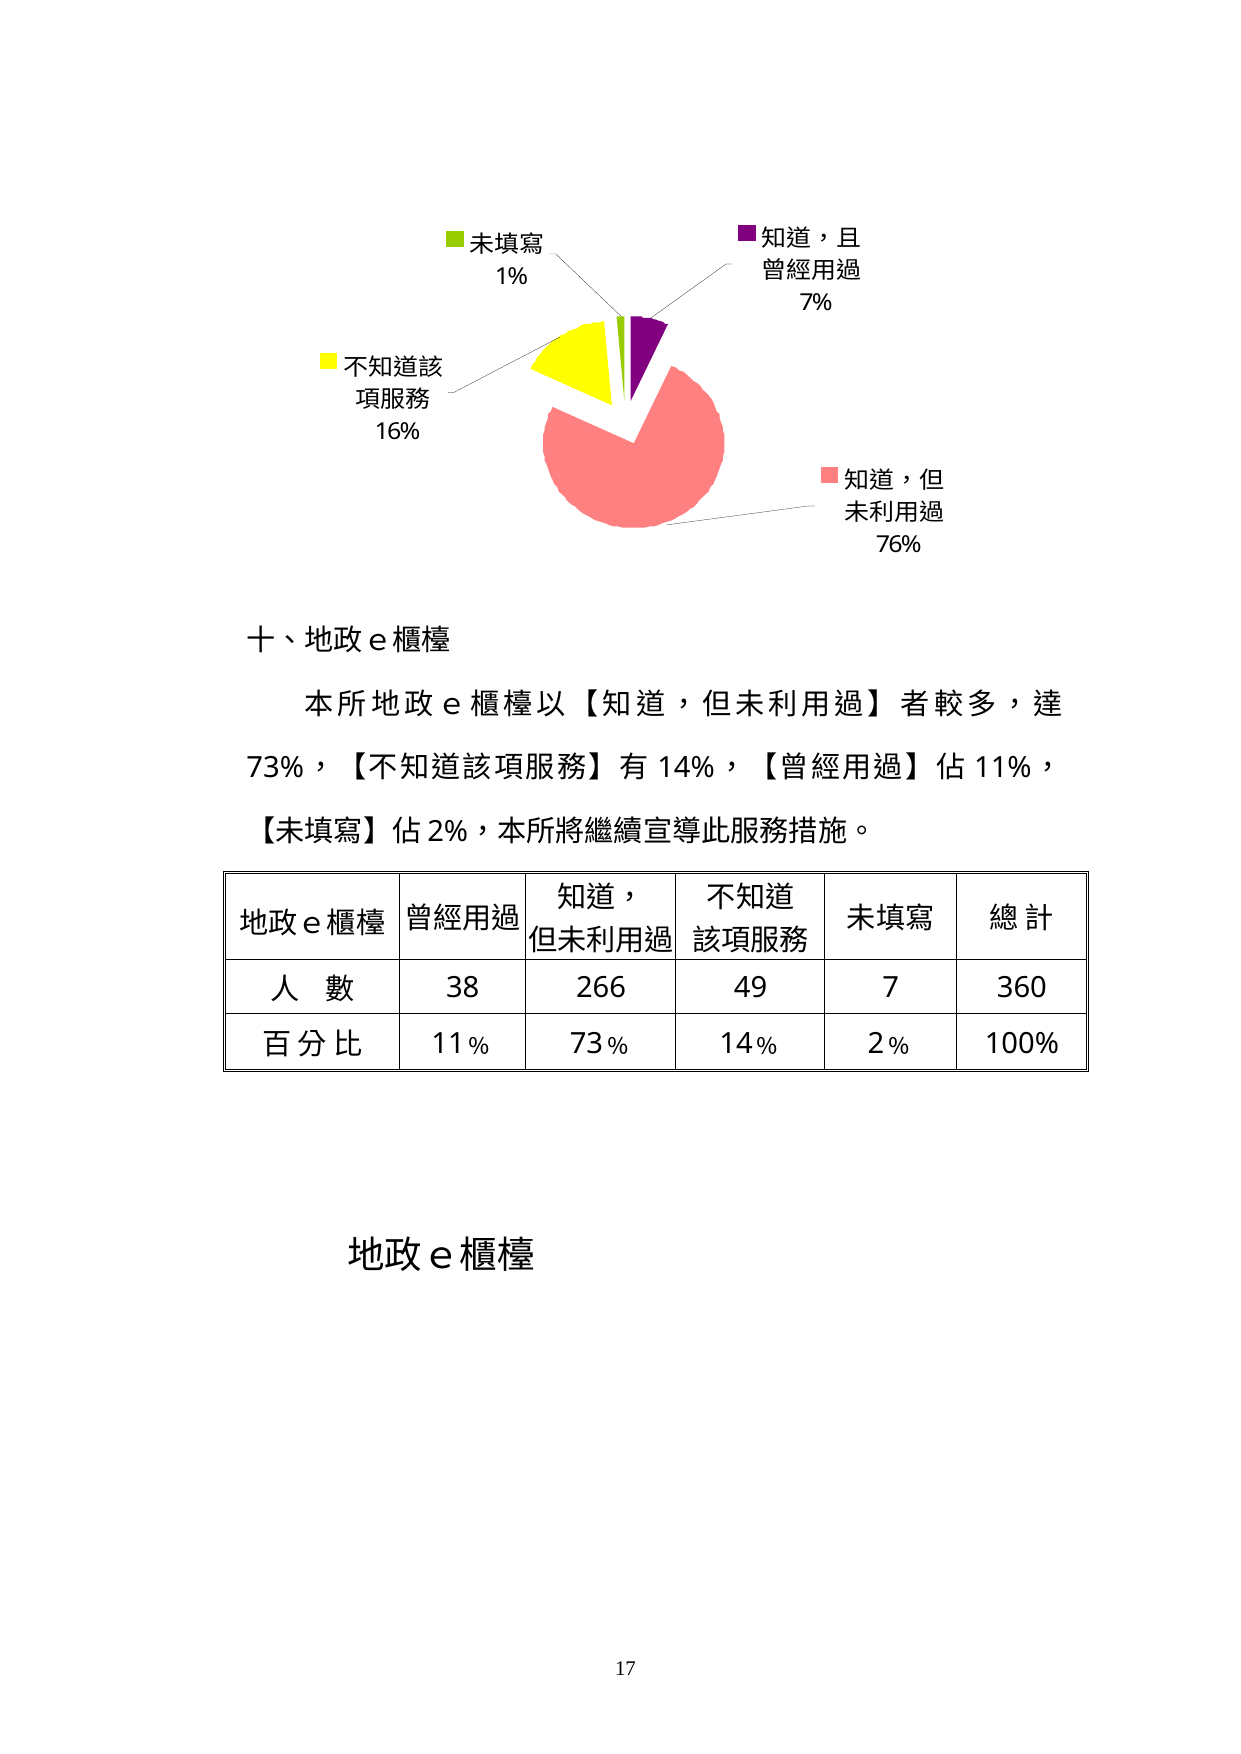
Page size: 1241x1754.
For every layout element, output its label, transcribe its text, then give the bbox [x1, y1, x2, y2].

table_cell 73﹪ [526, 1014, 675, 1069]
table_cell 2﹪ [825, 1014, 956, 1069]
text 地政ｅ櫃檯 [278, 1225, 604, 1279]
table_header 未填寫 [825, 874, 956, 958]
table_cell 360 [957, 960, 1086, 1013]
table_header 曾經用過 [400, 874, 525, 958]
table_cell 7 [825, 960, 956, 1013]
text 十、地政ｅ櫃檯 [246, 617, 1063, 659]
table_cell 11﹪ [400, 1014, 525, 1069]
table_cell 人 數 [226, 960, 399, 1013]
table_header 不知道 該項服務 [676, 874, 824, 958]
table_cell 38 [400, 960, 525, 1013]
table_cell 14﹪ [676, 1014, 824, 1069]
table_cell 100% [957, 1014, 1086, 1069]
table_cell 百 分 比 [226, 1014, 399, 1069]
table_cell 49 [676, 960, 824, 1013]
table_header 總 計 [957, 874, 1086, 958]
table_header 知道， 但未利用過 [526, 874, 675, 958]
table_header 地政ｅ櫃檯 [226, 874, 399, 958]
table_cell 266 [526, 960, 675, 1013]
text 本所地政ｅ櫃檯以【知道，但未利用過】者較多，達73%，【不知道該項服務】有14%，【曾經用過】佔11%，【未填寫】佔2%，本所將繼續宣導此服務措施。 [246, 680, 1063, 849]
